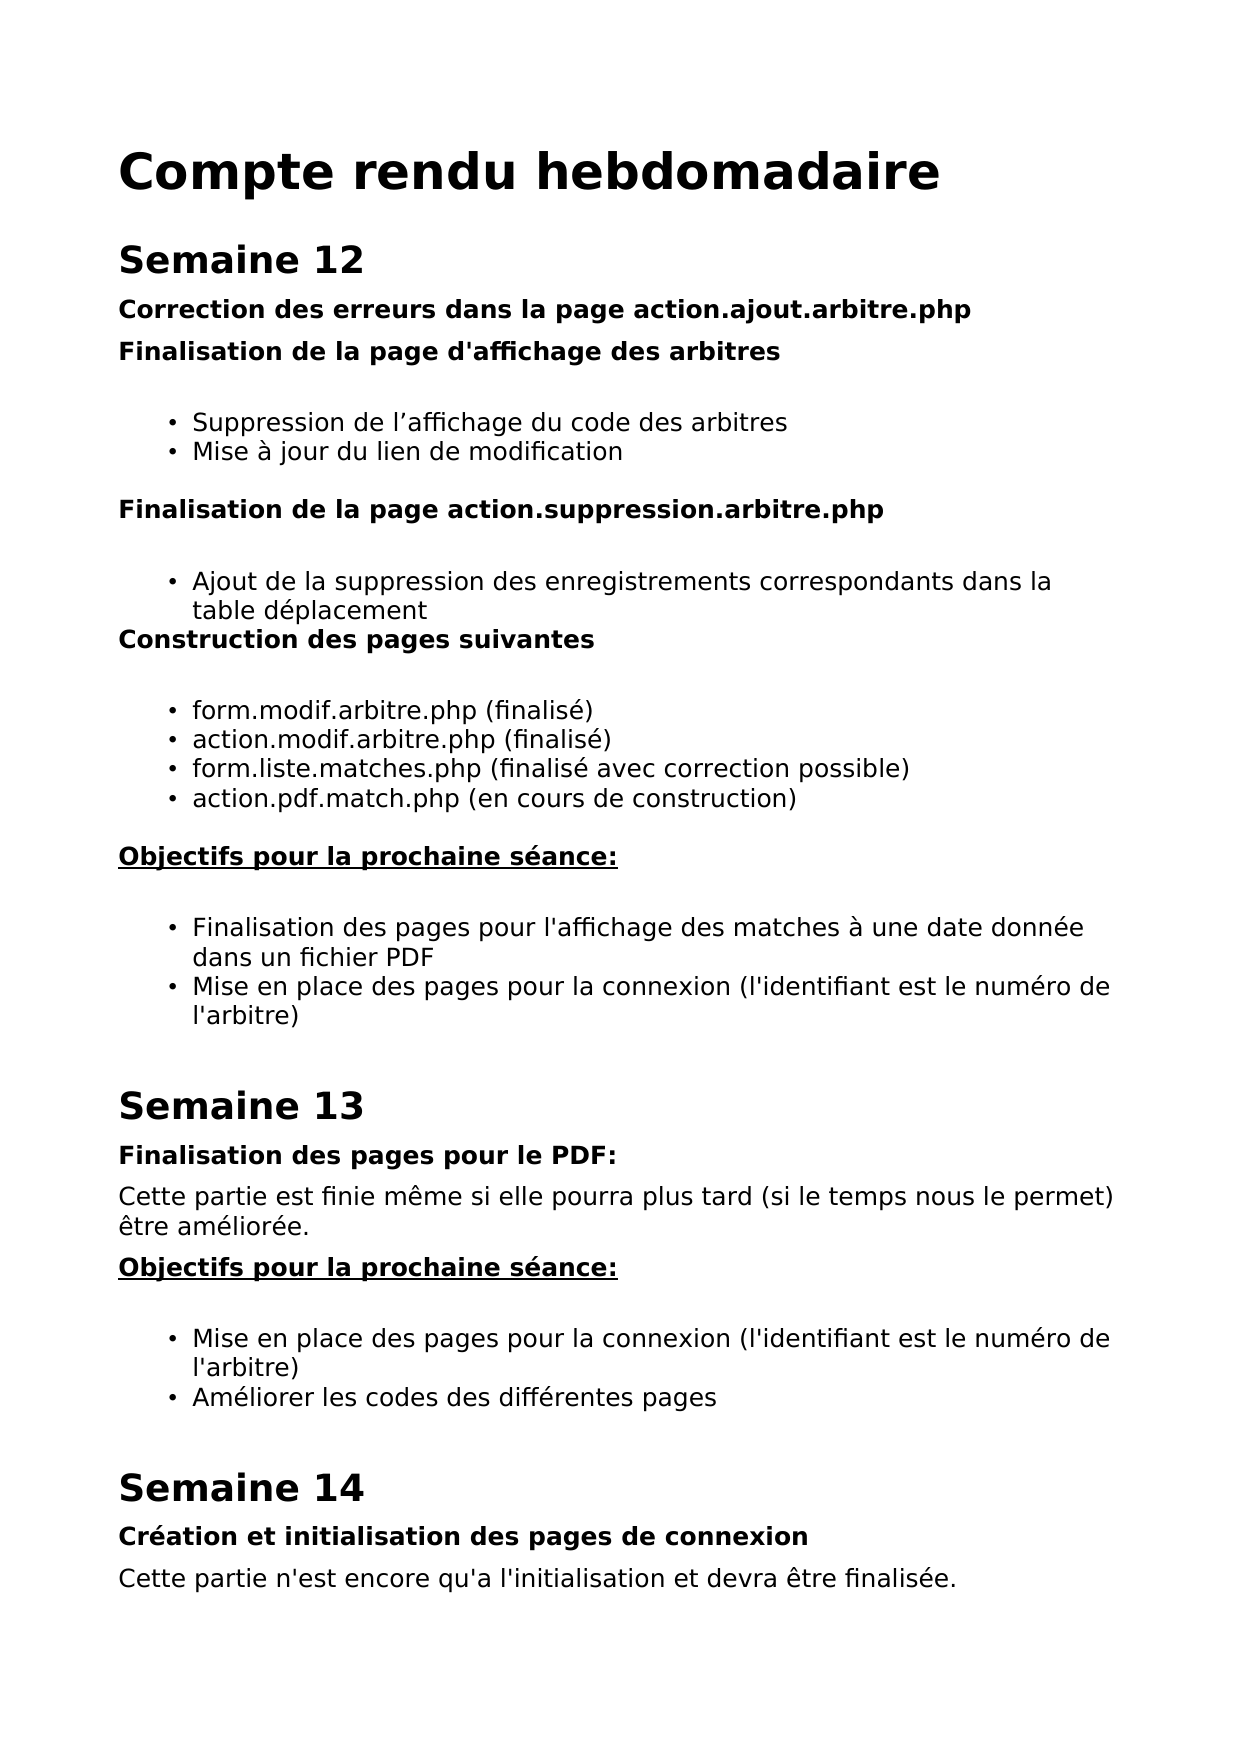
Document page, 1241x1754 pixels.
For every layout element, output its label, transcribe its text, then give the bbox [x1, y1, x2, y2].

list action.modif.arbitre.php (finalisé) [177, 725, 1122, 754]
text Finalisation de la page d'affichage des arbitres [118, 337, 1122, 366]
subtitle Semaine 14 [118, 1466, 1122, 1510]
list form.liste.matches.php (finalisé avec correction possible) [177, 754, 1122, 784]
text Cette partie n'est encore qu'a l'initialisation et devra être finalisée. [118, 1564, 1122, 1593]
text Objectifs pour la prochaine séance: [118, 1253, 1122, 1282]
text Cette partie est finie même si elle pourra plus tard (si le temps nous le permet) être améliorée. [118, 1182, 1122, 1241]
subtitle Compte rendu hebdomadaire [118, 143, 1122, 201]
text Correction des erreurs dans la page action.ajout.arbitre.php [118, 295, 1122, 324]
list Mise en place des pages pour la connexion (l'identifiant est le numéro de l'arbitre) [177, 972, 1122, 1030]
text Création et initialisation des pages de connexion [118, 1523, 1122, 1552]
subtitle Semaine 12 [118, 239, 1122, 282]
list Suppression de l’affichage du code des arbitres [177, 408, 1122, 437]
text Construction des pages suivantes [118, 625, 1122, 654]
list form.modif.arbitre.php (finalisé) [177, 696, 1122, 725]
list Améliorer les codes des différentes pages [177, 1383, 1122, 1412]
text Finalisation de la page action.suppression.arbitre.php [118, 496, 1122, 525]
list Ajout de la suppression des enregistrements correspondants dans la table déplacement [177, 567, 1122, 625]
text Finalisation des pages pour le PDF: [118, 1141, 1122, 1170]
text Objectifs pour la prochaine séance: [118, 842, 1122, 872]
list Mise en place des pages pour la connexion (l'identifiant est le numéro de l'arbitre) [177, 1324, 1122, 1383]
subtitle Semaine 13 [118, 1085, 1122, 1128]
list Mise à jour du lien de modification [177, 437, 1122, 466]
list action.pdf.match.php (en cours de construction) [177, 784, 1122, 813]
list Finalisation des pages pour l'affichage des matches à une date donnée dans un fichier PDF [177, 913, 1122, 972]
